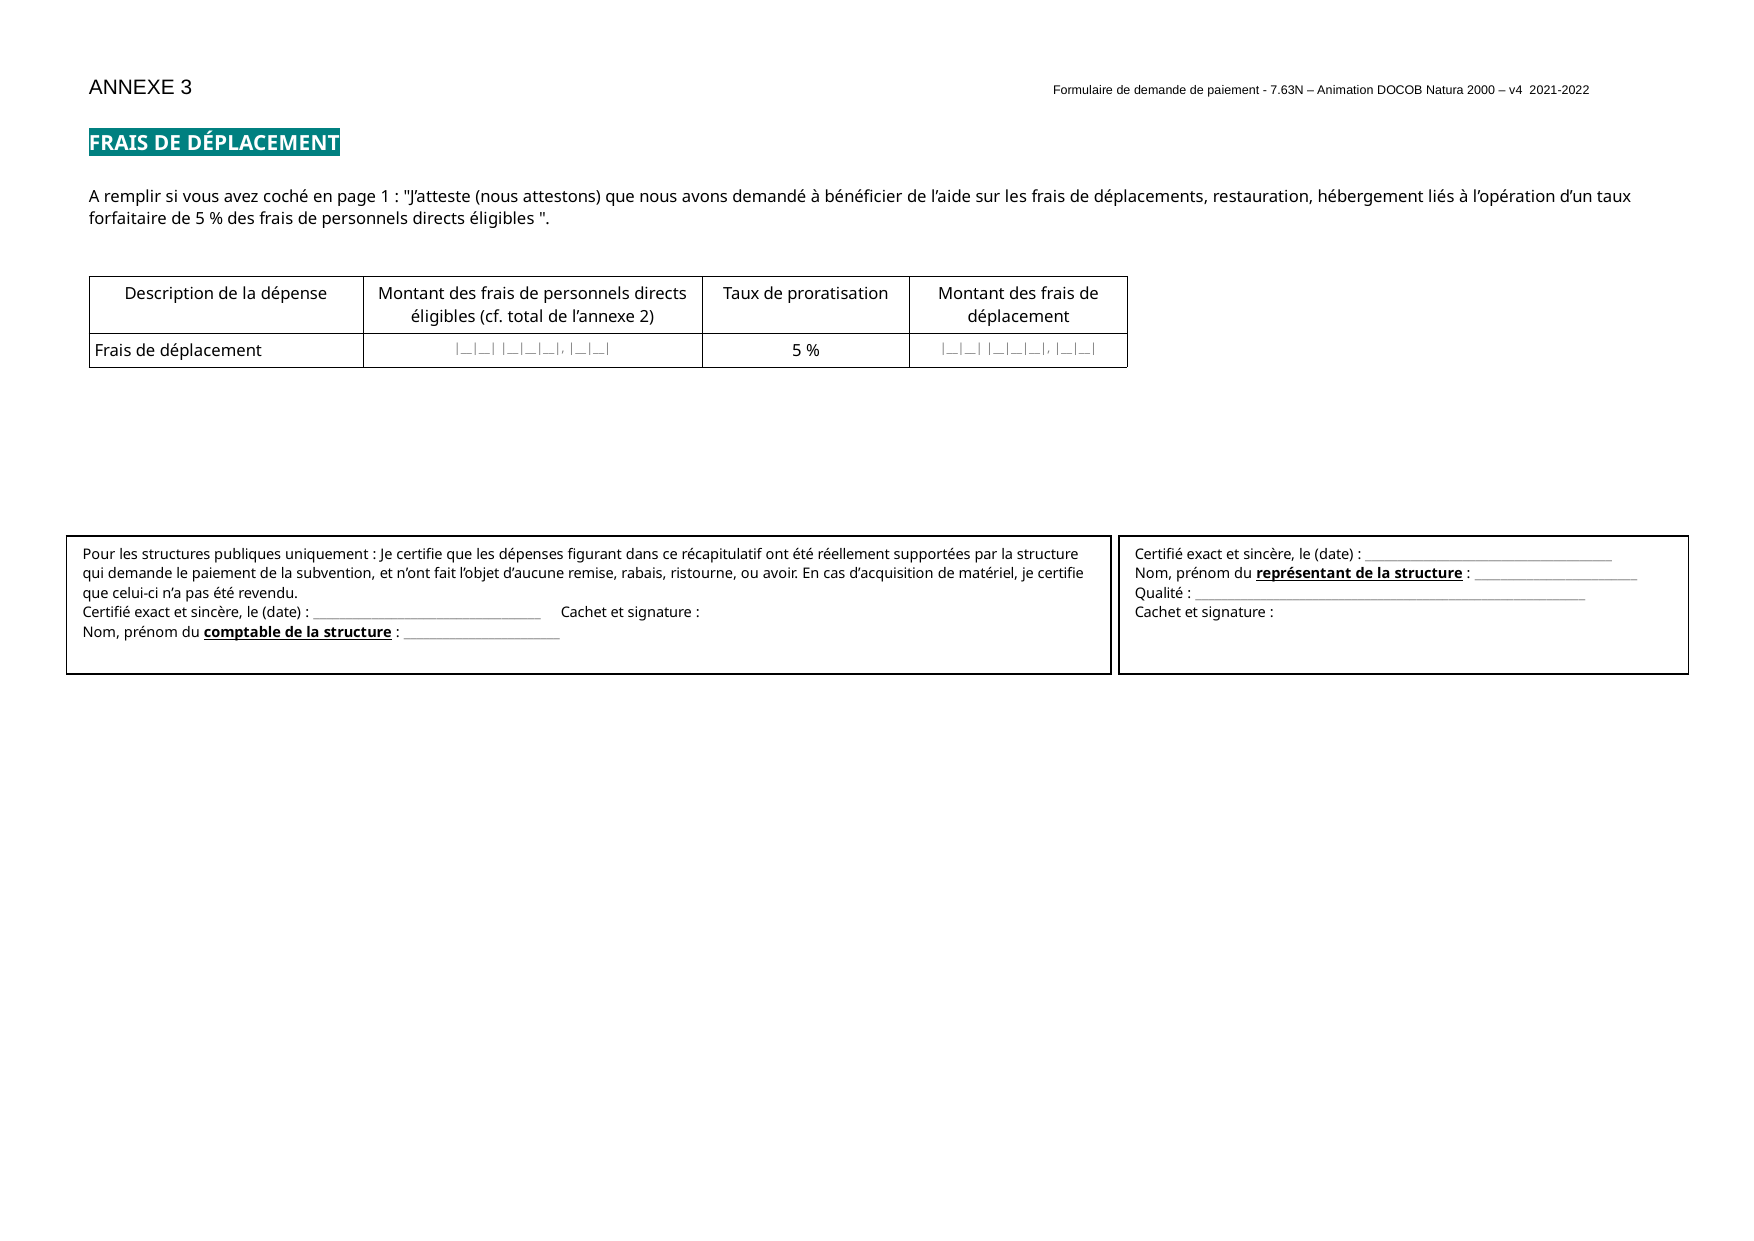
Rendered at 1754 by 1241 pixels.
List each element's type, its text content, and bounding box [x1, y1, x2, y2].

table_header Description de la dépense [90, 277, 363, 333]
text Certifié exact et sincère, le (date) : ___________________________________ Cachet et signature : [82, 602, 1096, 622]
subtitle frais de déplacement [89, 128, 1665, 156]
table_cell |__|__| |__|__|__|, |__|__| [910, 334, 1127, 367]
table_cell Frais de déplacement [90, 334, 363, 367]
table_cell |__|__| |__|__|__|, |__|__| [364, 334, 702, 367]
table_cell 5 % [703, 334, 909, 367]
text Pour les structures publiques uniquement : Je certifie que les dépenses figurant dans ce récapitulatif ont été réellement supportées par la structure qui demande le paiement de la subvention, et n’ont fait l’objet d’aucune remise, rabais, ristourne, ou avoir. En cas d’acquisition de matériel, je certifie que celui-ci n’a pas été revendu. [82, 544, 1096, 602]
text Certifié exact et sincère, le (date) : ______________________________________ [1134, 544, 1672, 563]
table_header Montant des frais de personnels directs éligibles (cf. total de l’annexe 2) [364, 277, 702, 333]
text Nom, prénom du comptable de la structure : ________________________ [82, 622, 1096, 641]
table_header Montant des frais de déplacement [910, 277, 1127, 333]
subtitle A remplir si vous avez coché en page 1 : "J’atteste (nous attestons) que nous avons demandé à bénéficier de l’aide sur les frais de déplacements, restauration, hébergement liés à l’opération d’un taux forfaitaire de 5 % des frais de personnels directs éligibles ". [89, 185, 1665, 230]
text Cachet et signature : [1134, 602, 1672, 622]
text Nom, prénom du représentant de la structure : _________________________ [1134, 563, 1672, 583]
text Qualité : ____________________________________________________________ [1134, 583, 1672, 602]
table_header Taux de proratisation [703, 277, 909, 333]
